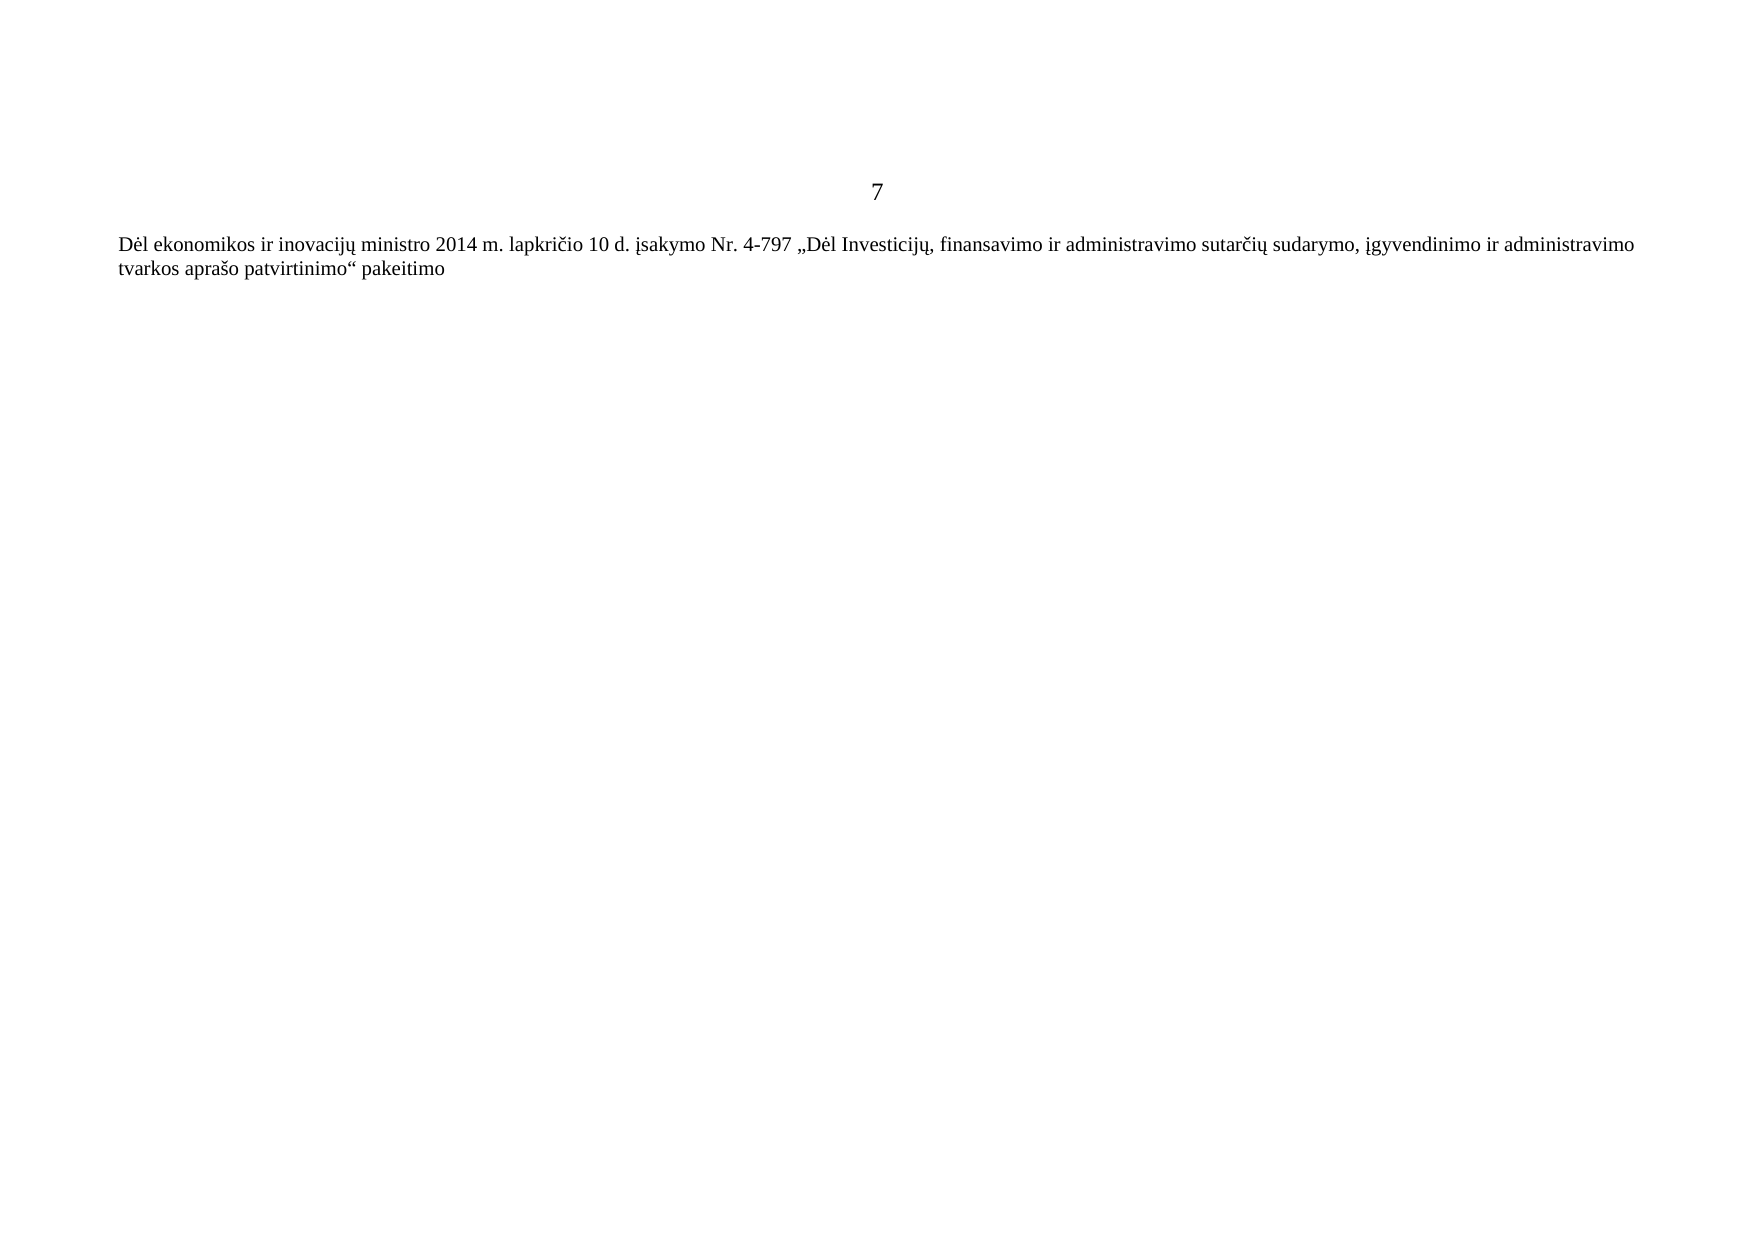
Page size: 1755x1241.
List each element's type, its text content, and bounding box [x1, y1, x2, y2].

text Dėl ekonomikos ir inovacijų ministro 2014 m. lapkričio 10 d. įsakymo Nr. 4-797 „Dėl Investicijų, finansavimo ir administravimo sutarčių sudarymo, įgyvendinimo ir administravimo tvarkos aprašo patvirtinimo“ pakeitimo [118, 232, 1636, 280]
